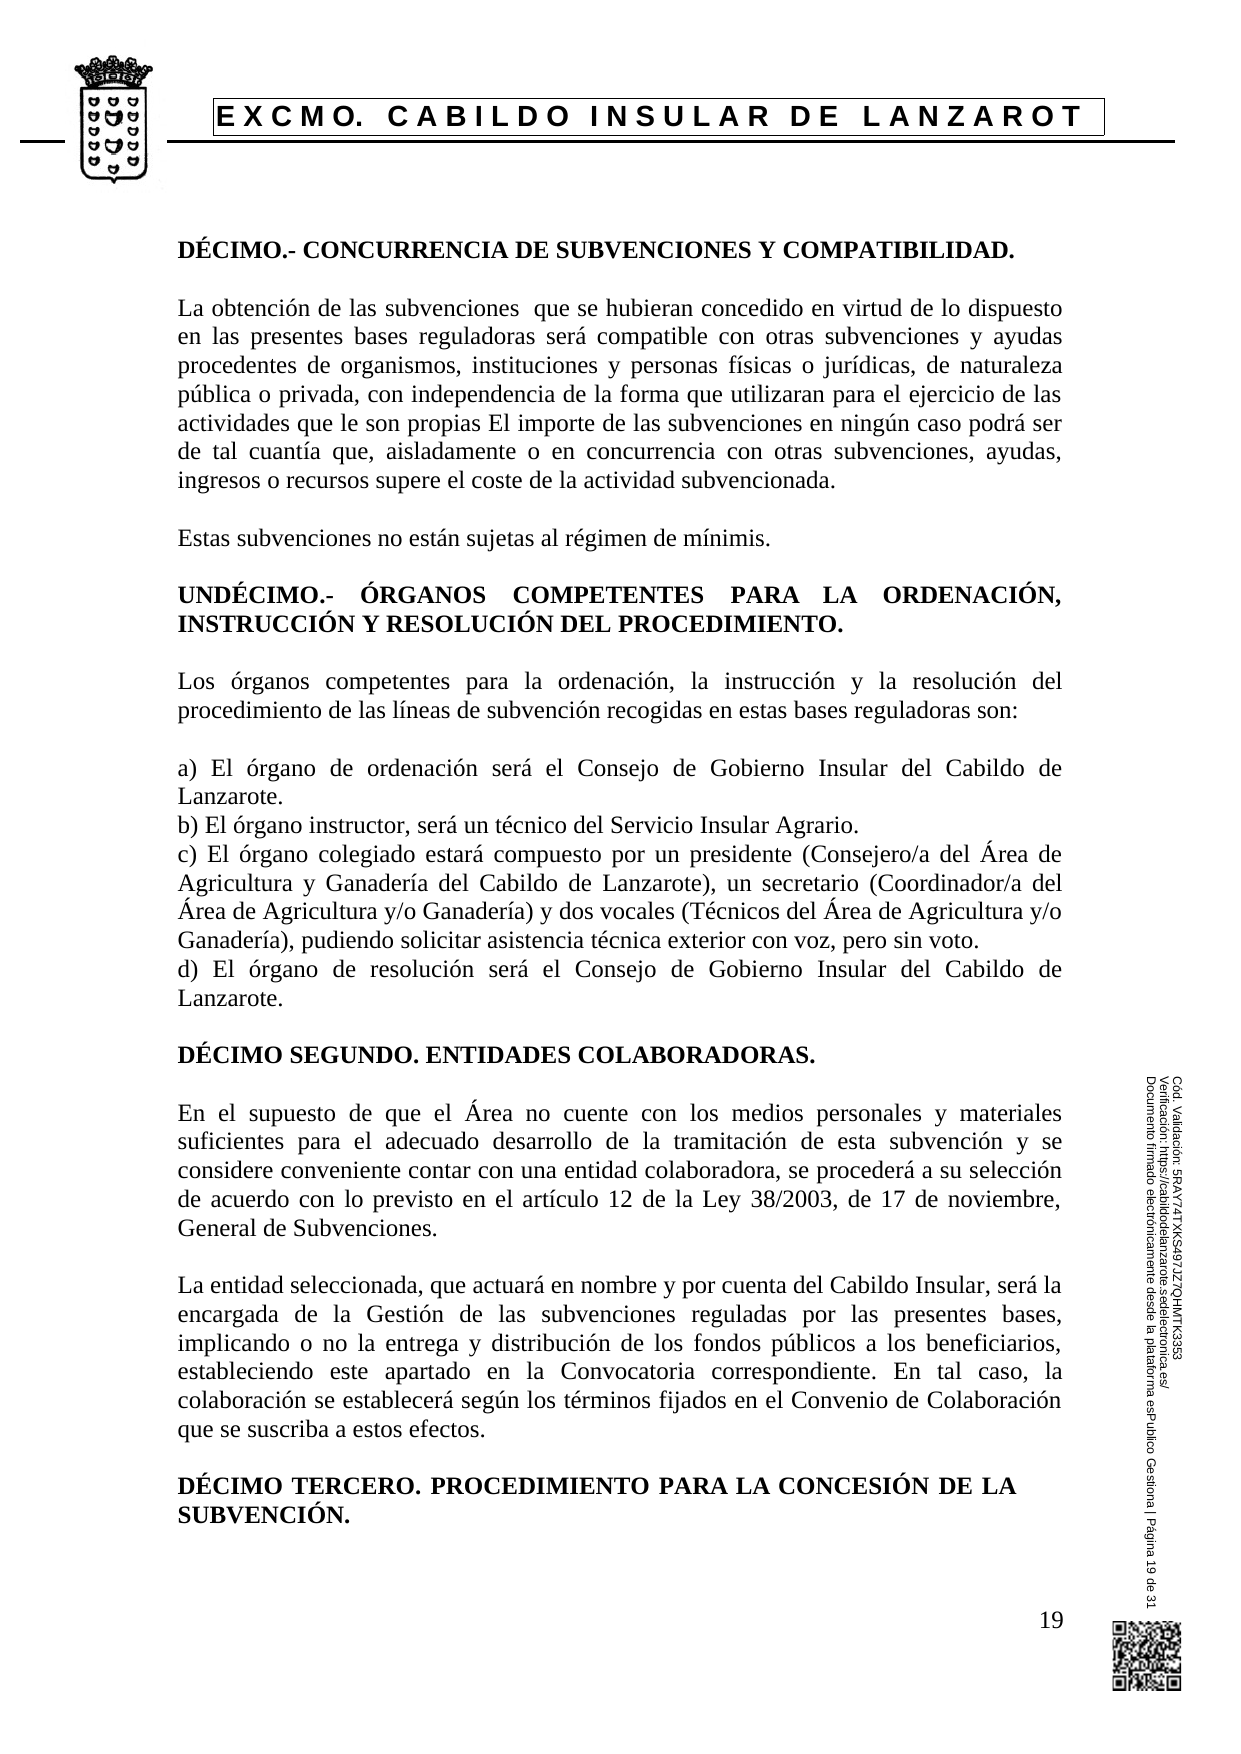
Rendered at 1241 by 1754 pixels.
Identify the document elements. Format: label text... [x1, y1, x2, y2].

subtitle DÉCIMO.- CONCURRENCIA DE SUBVENCIONES Y COMPATIBILIDAD. [177, 235, 1192, 264]
subtitle DÉCIMO SEGUNDO. ENTIDADES COLABORADORAS. [177, 1040, 1192, 1069]
text Cód. Validación: 5RAY74TXKS497JZ7QHMTK3353 [1171, 1076, 1184, 1611]
text Estas subvenciones no están sujetas al régimen de mínimis. [177, 523, 1192, 551]
text Los órganos competentes para la ordenación, la instrucción y la resolución del procedimiento de las líneas de subvención recogidas en estas bases reguladoras son: [177, 666, 1063, 724]
text 19 [58, 1606, 1063, 1634]
text Verificación: https://cabildodelanzarote.sedelectronica.es/ [1158, 1076, 1171, 1611]
text Documento firmado electrónicamente desde la plataforma esPublico Gestiona | Página 19 de 31 [1145, 1076, 1158, 1611]
text La entidad seleccionada, que actuará en nombre y por cuenta del Cabildo Insular, será la encargada de la Gestión de las subvenciones reguladas por las presentes bases, implicando o no la entrega y distribución de los fondos públicos a los beneficiarios, estableciendo este apartado en la Convocatoria correspondiente. En tal caso, la colaboración se establecerá según los términos fijados en el Convenio de Colaboración que se suscriba a estos efectos. [177, 1270, 1063, 1443]
list El órgano colegiado estará compuesto por un presidente (Consejero/a del Área de Agricultura y Ganadería del Cabildo de Lanzarote), un secretario (Coordinador/a del Área de Agricultura y/o Ganadería) y dos vocales (Técnicos del Área de Agricultura y/o Ganadería), pudiendo solicitar asistencia técnica exterior con voz, pero sin voto. [177, 839, 1063, 954]
list El órgano instructor, será un técnico del Servicio Insular Agrario. [177, 810, 1192, 839]
picture [1112, 1621, 1182, 1691]
list El órgano de ordenación será el Consejo de Gobierno Insular del Cabildo de Lanzarote. [177, 753, 1062, 810]
subtitle DÉCIMO TERCERO. PROCEDIMIENTO PARA LA CONCESIÓN DE LA SUBVENCIÓN. [177, 1471, 1123, 1529]
list El órgano de resolución será el Consejo de Gobierno Insular del Cabildo de Lanzarote. [177, 954, 1062, 1011]
text En el supuesto de que el Área no cuente con los medios personales y materiales suficientes para el adecuado desarrollo de la tramitación de esta subvención y se considere conveniente contar con una entidad colaboradora, se procederá a su selección de acuerdo con lo previsto en el artículo 12 de la Ley 38/2003, de 17 de noviembre, General de Subvenciones. [177, 1098, 1063, 1241]
picture [65, 39, 167, 193]
subtitle UNDÉCIMO.- ÓRGANOS COMPETENTES PARA LA ORDENACIÓN, INSTRUCCIÓN Y RESOLUCIÓN DEL PROCEDIMIENTO. [177, 580, 1062, 638]
text La obtención de las subvenciones que se hubieran concedido en virtud de lo dispuesto en las presentes bases reguladoras será compatible con otras subvenciones y ayudas procedentes de organismos, instituciones y personas físicas o jurídicas, de naturaleza pública o privada, con independencia de la forma que utilizaran para el ejercicio de las actividades que le son propias El importe de las subvenciones en ningún caso podrá ser de tal cuantía que, aisladamente o en concurrencia con otras subvenciones, ayudas, ingresos o recursos supere el coste de la actividad subvencionada. [177, 293, 1063, 494]
